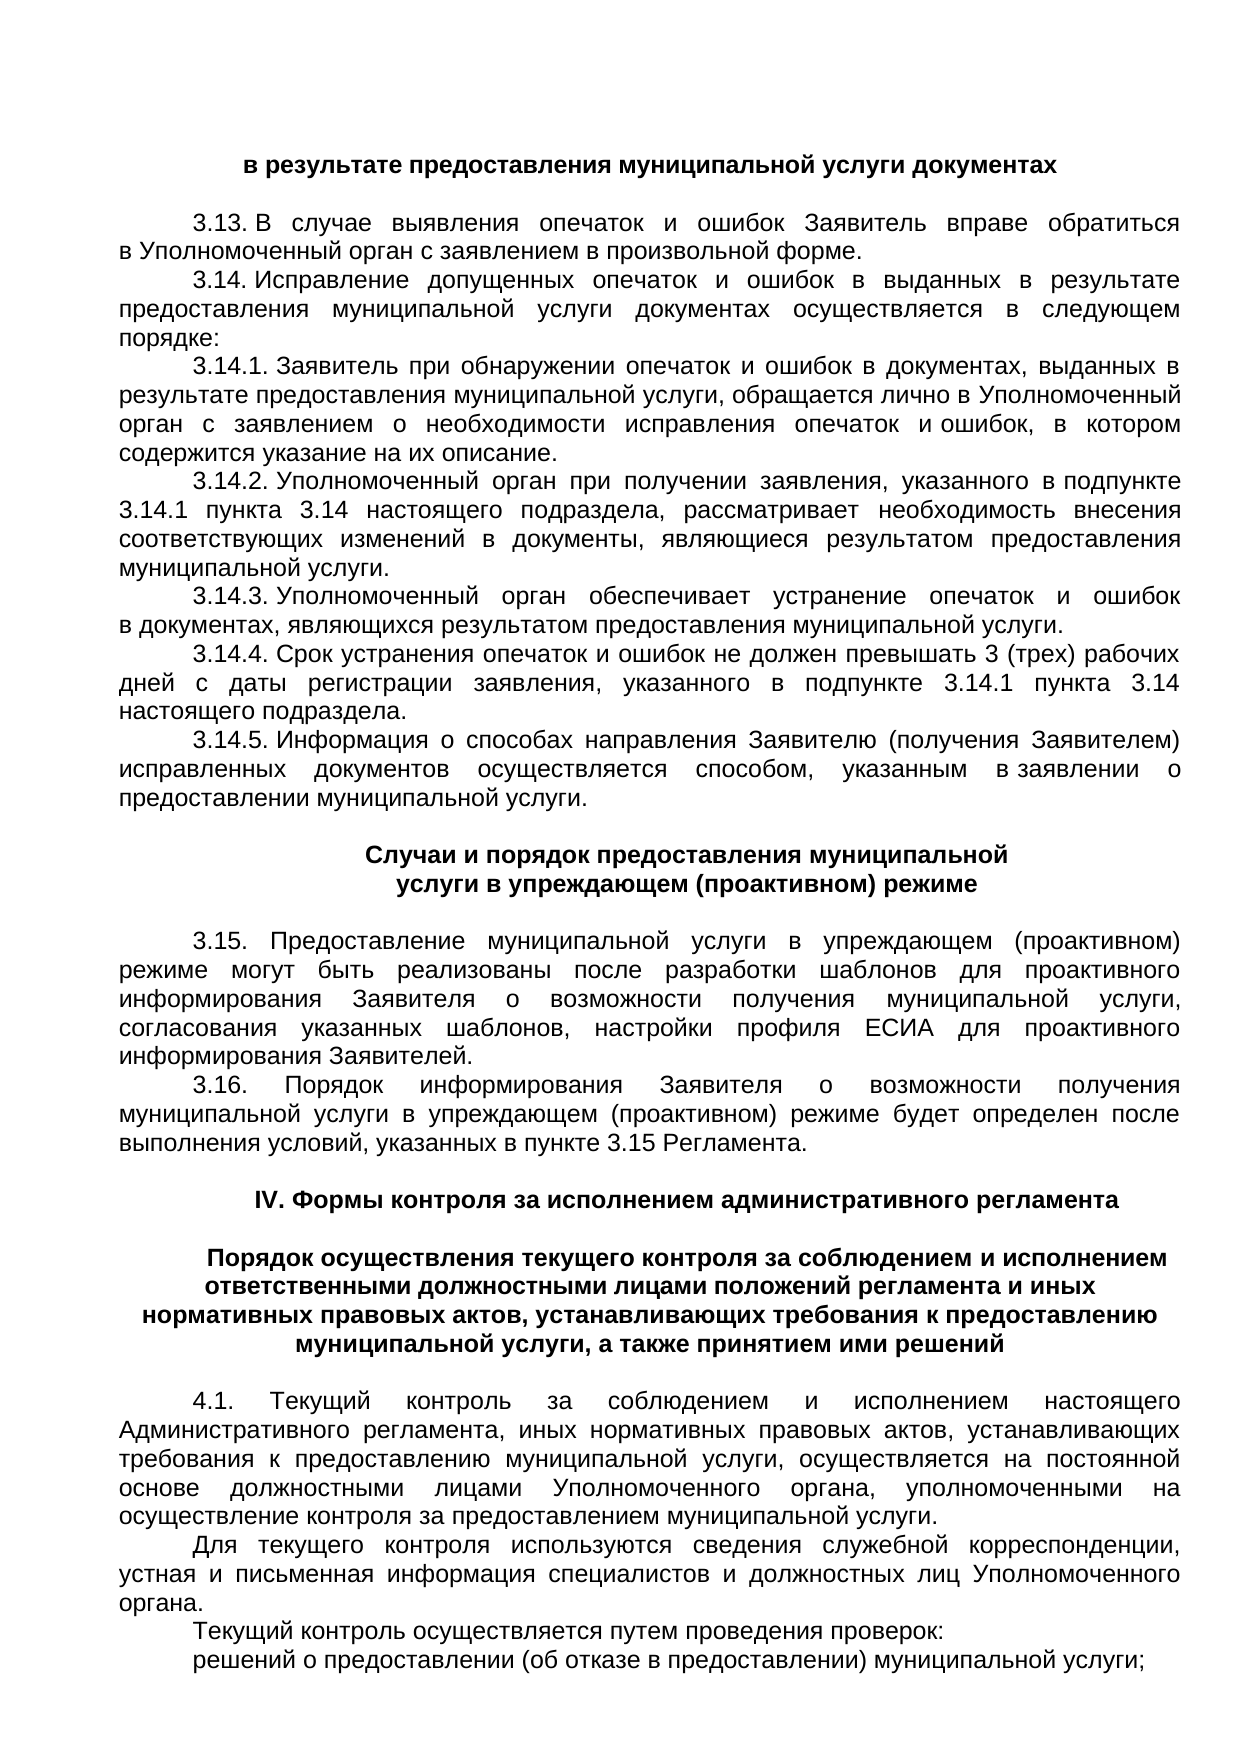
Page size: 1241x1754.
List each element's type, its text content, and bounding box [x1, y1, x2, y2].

text услуги в упреждающем (проактивном) режиме [118, 869, 1181, 897]
text Случаи и порядок предоставления муниципальной [118, 840, 1181, 869]
text Порядок осуществления текущего контроля за соблюдением и исполнением ответственными должностными лицами положений регламента и иных нормативных правовых актов, устанавливающих требования к предоставлению муниципальной услуги, а также принятием ими решений [118, 1242, 1181, 1357]
text Текущий контроль осуществляется путем проведения проверок: [118, 1616, 1181, 1645]
text 3.14.1. Заявитель при обнаружении опечаток и ошибок в документах, выданных в результате предоставления муниципальной услуги, обращается лично в Уполномоченный орган с заявлением о необходимости исправления опечаток и ошибок, в котором содержится указание на их описание. [118, 351, 1181, 466]
text IV. Формы контроля за исполнением административного регламента [118, 1185, 1181, 1214]
text 3.14.5. Информация о способах направления Заявителю (получения Заявителем) исправленных документов осуществляется способом, указанным в заявлении о предоставлении муниципальной услуги. [118, 725, 1181, 811]
text 3.15. Предоставление муниципальной услуги в упреждающем (проактивном) режиме могут быть реализованы после разработки шаблонов для проактивного информирования Заявителя о возможности получения муниципальной услуги, согласования указанных шаблонов, настройки профиля ЕСИА для проактивного информирования Заявителей. [118, 926, 1181, 1070]
text 3.14. Исправление допущенных опечаток и ошибок в выданных в результате предоставления муниципальной услуги документах осуществляется в следующем порядке: [118, 265, 1181, 351]
text 3.13. В случае выявления опечаток и ошибок Заявитель вправе обратиться в Уполномоченный орган с заявлением в произвольной форме. [118, 207, 1181, 265]
text Для текущего контроля используются сведения служебной корреспонденции, устная и письменная информация специалистов и должностных лиц Уполномоченного органа. [118, 1530, 1181, 1616]
text 3.14.2. Уполномоченный орган при получении заявления, указанного в подпункте 3.14.1 пункта 3.14 настоящего подраздела, рассматривает необходимость внесения соответствующих изменений в документы, являющиеся результатом предоставления муниципальной услуги. [118, 466, 1181, 581]
text в результате предоставления муниципальной услуги документах [118, 150, 1181, 179]
text 3.14.3. Уполномоченный орган обеспечивает устранение опечаток и ошибок в документах, являющихся результатом предоставления муниципальной услуги. [118, 581, 1181, 639]
text решений о предоставлении (об отказе в предоставлении) муниципальной услуги; [118, 1645, 1181, 1674]
text 3.16. Порядок информирования Заявителя о возможности получения муниципальной услуги в упреждающем (проактивном) режиме будет определен после выполнения условий, указанных в пункте 3.15 Регламента. [118, 1070, 1181, 1156]
text 3.14.4. Срок устранения опечаток и ошибок не должен превышать 3 (трех) рабочих дней с даты регистрации заявления, указанного в подпункте 3.14.1 пункта 3.14 настоящего подраздела. [118, 639, 1181, 725]
text 4.1. Текущий контроль за соблюдением и исполнением настоящего Административного регламента, иных нормативных правовых актов, устанавливающих требования к предоставлению муниципальной услуги, осуществляется на постоянной основе должностными лицами Уполномоченного органа, уполномоченными на осуществление контроля за предоставлением муниципальной услуги. [118, 1386, 1181, 1530]
